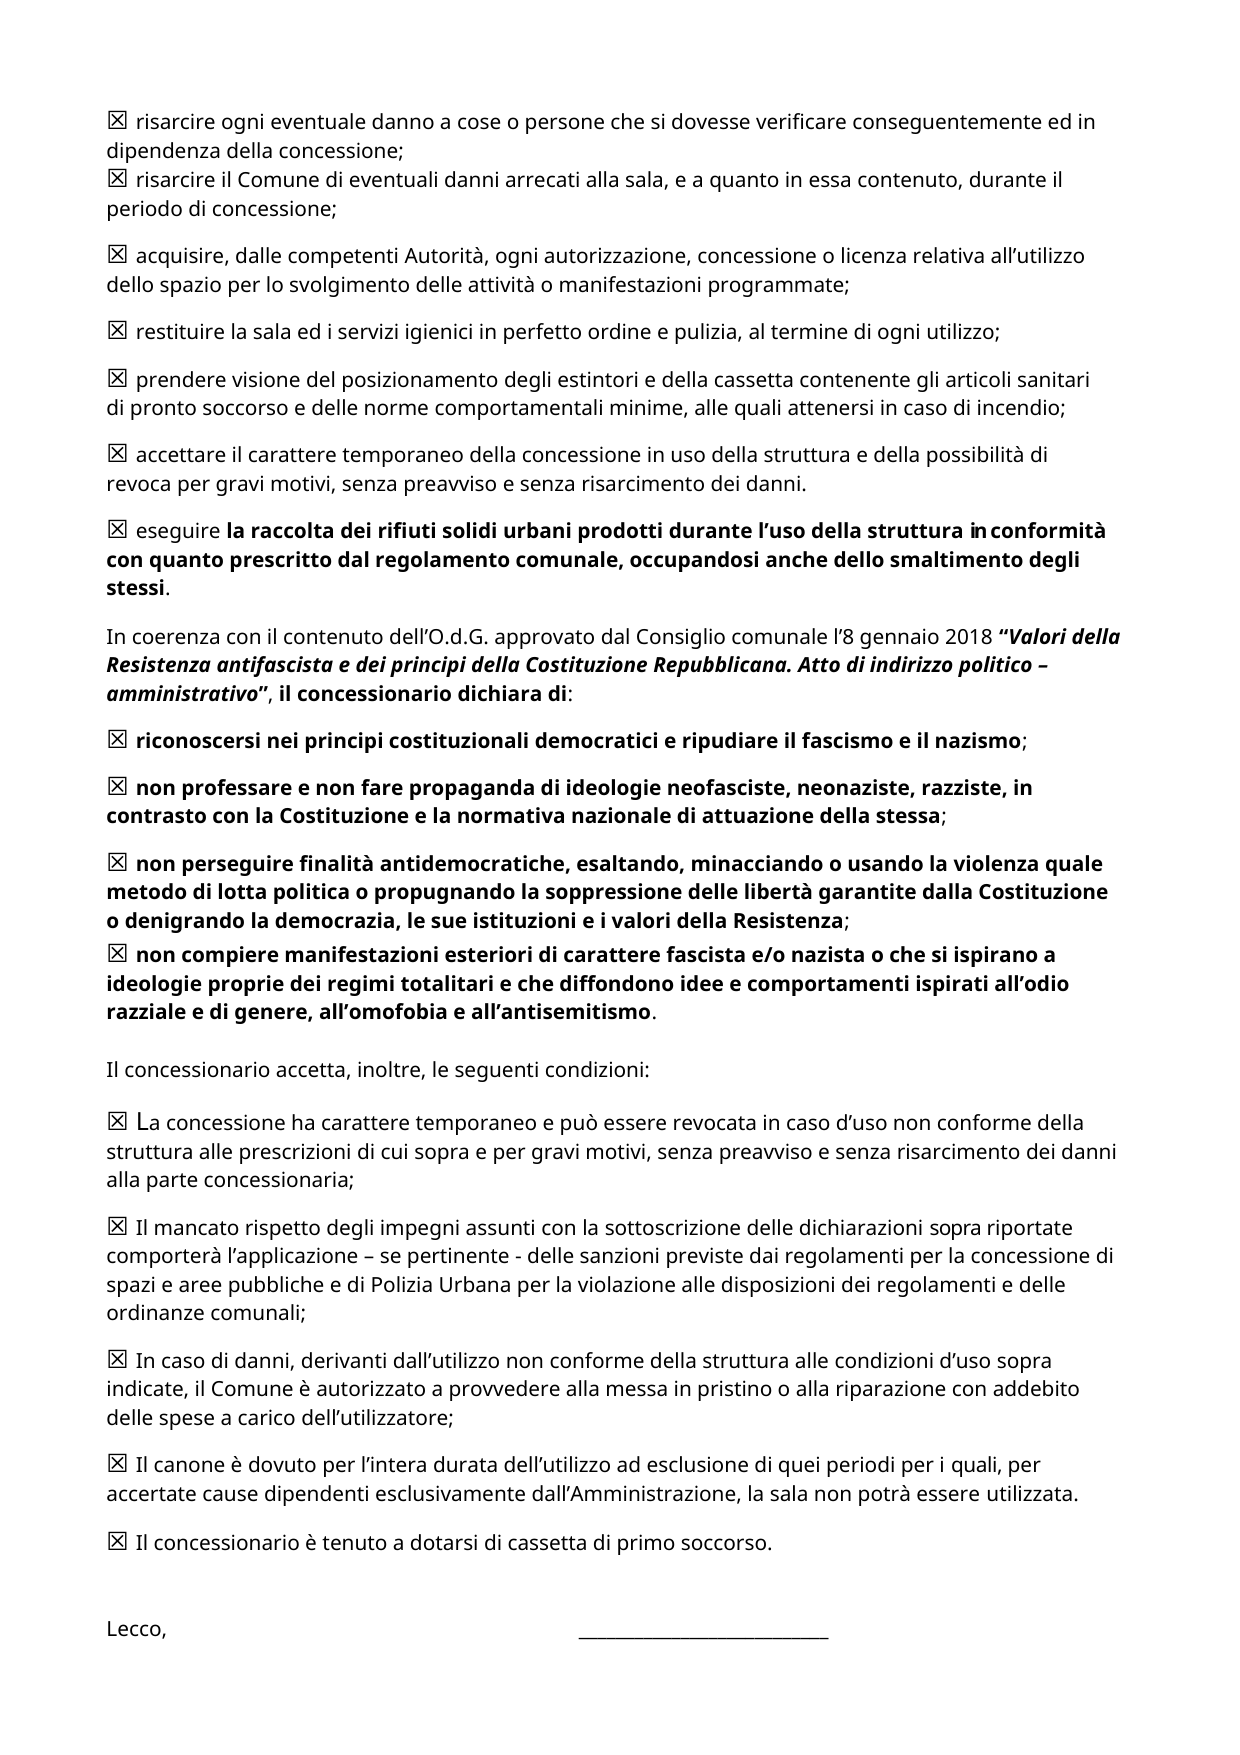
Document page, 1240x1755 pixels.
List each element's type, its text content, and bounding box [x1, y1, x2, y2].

text ☒ risarcire ogni eventuale danno a cose o persone che si dovesse verificare conseguentemente ed in dipendenza della concessione; ☒ risarcire il Comune di eventuali danni arrecati alla sala, e a quanto in essa contenuto, durante il periodo di concessione; [106, 106, 1137, 222]
text Il concessionario accetta, inoltre, le seguenti condizioni: [106, 1055, 1137, 1083]
text ☒ acquisire, dalle competenti Autorità, ogni autorizzazione, concessione o licenza relativa all’utilizzo dello spazio per lo svolgimento delle attività o manifestazioni programmate; [106, 240, 1137, 298]
text ☒ accettare il carattere temporaneo della concessione in uso della struttura e della possibilità di revoca per gravi motivi, senza preavviso e senza risarcimento dei danni. [106, 439, 1116, 497]
text ☒ Il concessionario è tenuto a dotarsi di cassetta di primo soccorso. Lecco, ___________________________ [106, 1527, 1140, 1671]
text ☒ non professare e non fare propaganda di ideologie neofasciste, neonaziste, razziste, in contrasto con la Costituzione e la normativa nazionale di attuazione della stessa; [106, 772, 1122, 830]
text ☒ non perseguire finalità antidemocratiche, esaltando, minacciando o usando la violenza quale metodo di lotta politica o propugnando la soppressione delle libertà garantite dalla Costituzione o denigrando la democrazia, le sue istituzioni e i valori della Resistenza; [106, 848, 1122, 934]
text ☒ prendere visione del posizionamento degli estintori e della cassetta contenente gli articoli sanitari di pronto soccorso e delle norme comportamentali minime, alle quali attenersi in caso di incendio; [106, 363, 1106, 422]
subtitle ☒ riconoscersi nei principi costituzionali democratici e ripudiare il fascismo e il nazismo; [106, 725, 1137, 754]
text ☒ La concessione ha carattere temporaneo e può essere revocata in caso d’uso non conforme della struttura alle prescrizioni di cui sopra e per gravi motivi, senza preavviso e senza risarcimento dei danni alla parte concessionaria; [106, 1103, 1122, 1194]
text ☒ non compiere manifestazioni esteriori di carattere fascista e/o nazista o che si ispirano a ideologie proprie dei regimi totalitari e che diffondono idee e comportamenti ispirati all’odio razziale e di genere, all’omofobia e all’antisemitismo. [106, 939, 1122, 1026]
text ☒ restituire la sala ed i servizi igienici in perfetto ordine e pulizia, al termine di ogni utilizzo; [106, 316, 1137, 346]
text In coerenza con il contenuto dell’O.d.G. approvato dal Consiglio comunale l’8 gennaio 2018 “Valori della Resistenza antifascista e dei principi della Costituzione Repubblicana. Atto di indirizzo politico – amministrativo”, il concessionario dichiara di: [106, 622, 1123, 707]
text ☒ In caso di danni, derivanti dall’utilizzo non conforme della struttura alle condizioni d’uso sopra indicate, il Comune è autorizzato a provvedere alla messa in pristino o alla riparazione con addebito delle spese a carico dell’utilizzatore; [106, 1345, 1122, 1431]
subtitle ☒ eseguire la raccolta dei rifiuti solidi urbani prodotti durante l’uso della struttura in conformità con quanto prescritto dal regolamento comunale, occupandosi anche dello smaltimento degli stessi. [106, 515, 1122, 602]
text ☒ Il canone è dovuto per l’intera durata dell’utilizzo ad esclusione di quei periodi per i quali, per accertate cause dipendenti esclusivamente dall’Amministrazione, la sala non potrà essere utilizzata. [106, 1449, 1092, 1507]
text ☒ Il mancato rispetto degli impegni assunti con la sottoscrizione delle dichiarazioni sopra riportate comporterà l’applicazione – se pertinente - delle sanzioni previste dai regolamenti per la concessione di spazi e aree pubbliche e di Polizia Urbana per la violazione alle disposizioni dei regolamenti e delle ordinanze comunali; [106, 1212, 1122, 1327]
